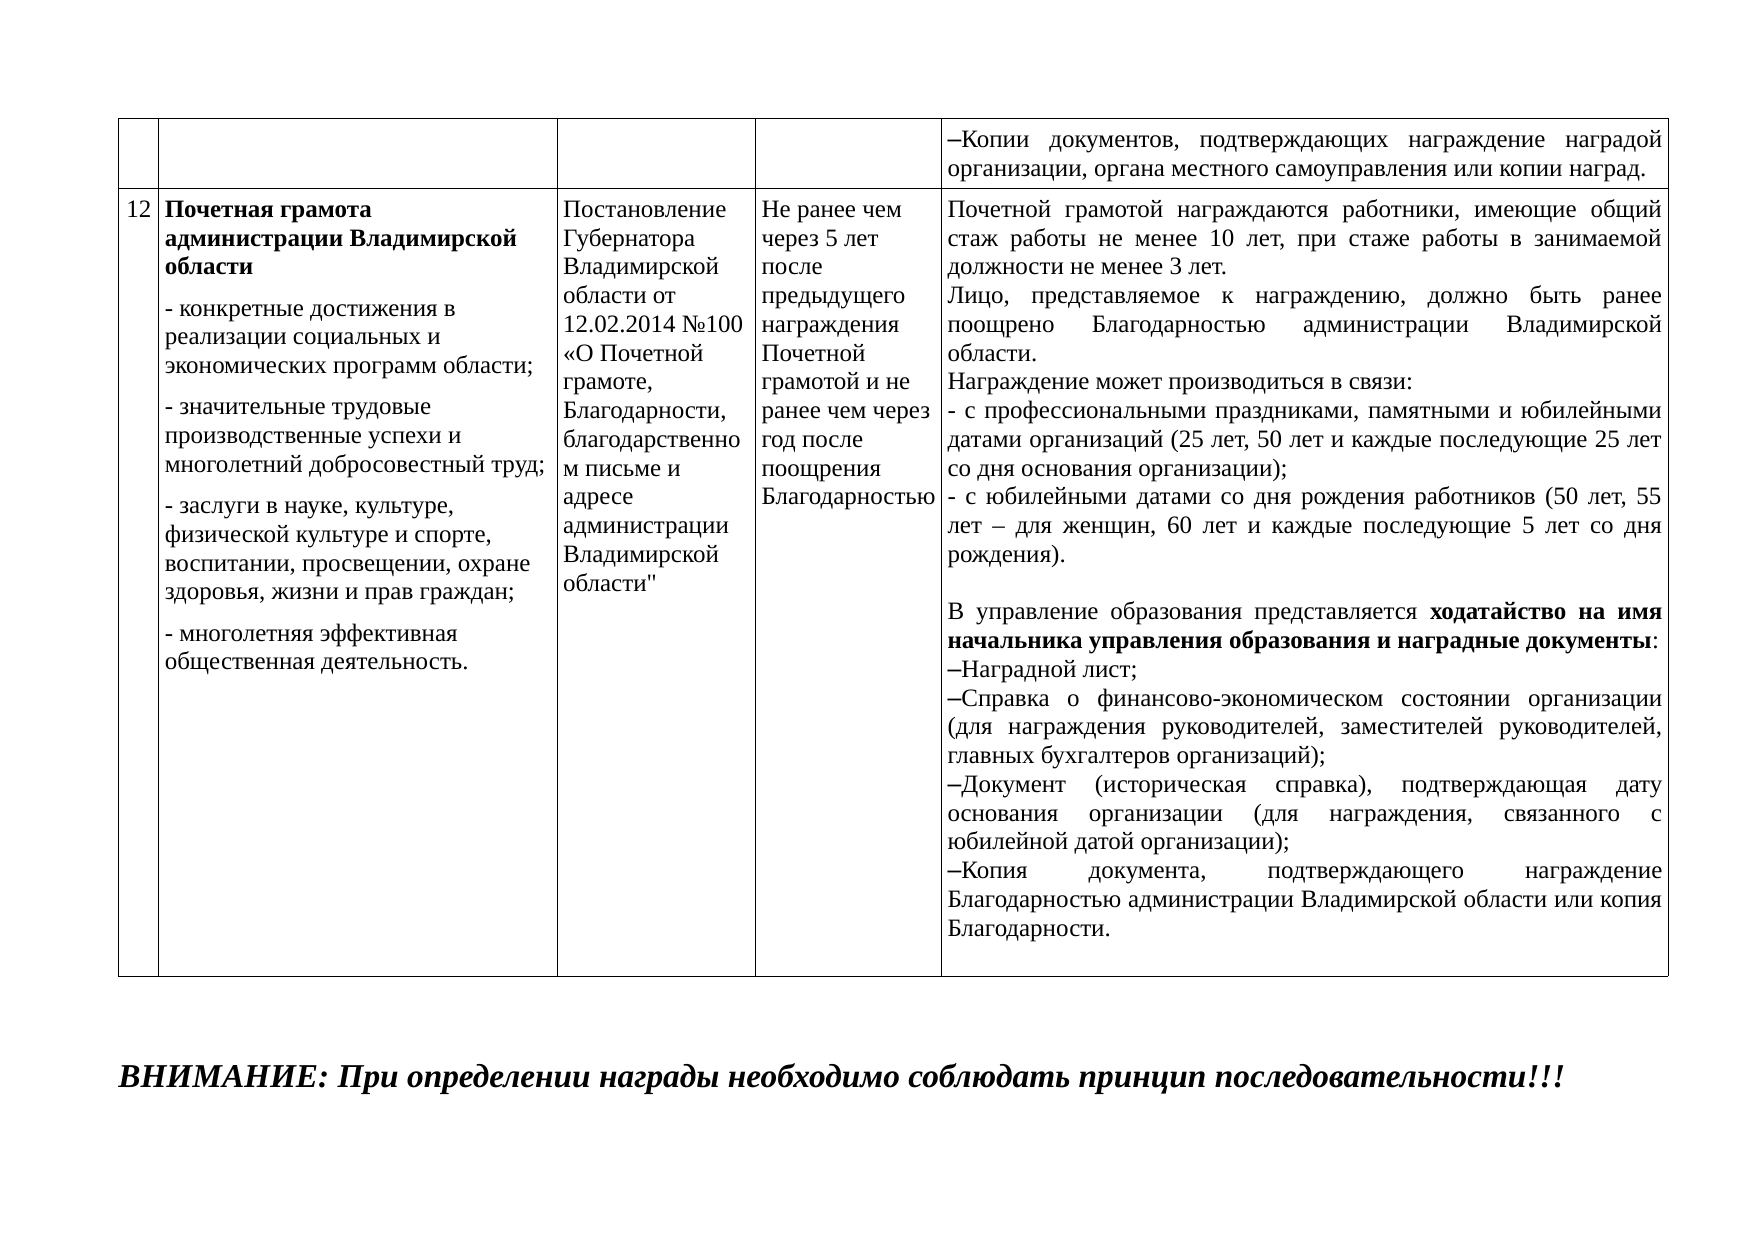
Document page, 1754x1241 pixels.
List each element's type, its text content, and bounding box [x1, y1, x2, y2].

table_cell Почетной грамотой награждаются работники, имеющие общий стаж работы не менее 10 лет, при стаже работы в занимаемой должности не менее 3 лет. Лицо, представляемое к награждению, должно быть ранее поощрено Благодарностью администрации Владимирской области. Награждение может производиться в связи: - с профессиональными праздниками, памятными и юбилейными датами организаций (25 лет, 50 лет и каждые последующие 25 лет со дня основания организации); - с юбилейными датами со дня рождения работников (50 лет, 55 лет – для женщин, 60 лет и каждые последующие 5 лет со дня рождения). В управление образования представляется ходатайство на имя начальника управления образования и наградные документы: Наградной лист; Справка о финансово-экономическом состоянии организации (для награждения руководителей, заместителей руководителей, главных бухгалтеров организаций); Документ (историческая справка), подтверждающая дату основания организации (для награждения, связанного с юбилейной датой организации); Копия документа, подтверждающего награждение Благодарностью администрации Владимирской области или копия Благодарности. [942, 189, 1668, 976]
table_cell Благодарностью поощряются работники, имеющие общий стаж работы не менее 10 лет, при стаже работы в занимаемой должности не менее 1 года. Лицо, представляемое к поощрению, должно быть ранее награждено наградами организации, органа местного самоуправления. В управление образования представляется ходатайство на имя начальника управления образования и наградные документы: Наградной лист; Справка о финансово-экономическом состоянии организации (для награждения руководителей, заместителей руководителей, главных бухгалтеров организаций); Документ (историческая справка), подтверждающая дату основания организации (для награждения, связанного с юбилейной датой организации); Копии документов, подтверждающих награждение наградой организации, органа местного самоуправления или копии наград. [942, 119, 1668, 188]
text ВНИМАНИЕ: При определении награды необходимо соблюдать принцип последовательности!!! [118, 1056, 1670, 1094]
table_cell Почетная грамота администрации Владимирской области - конкретные достижения в реализации социальных и экономических программ области; - значительные трудовые производственные успехи и многолетний добросовестный труд; - заслуги в науке, культуре, физической культуре и спорте, воспитании, просвещении, охране здоровья, жизни и прав граждан; - многолетняя эффективная общественная деятельность. [159, 189, 557, 976]
table_cell Постановление Губернатора Владимирской области от 12.02.2014 №100 «О Почетной грамоте, Благодарности, благодарственном письме и адресе администрации Владимирской области" [558, 189, 755, 976]
table_cell [558, 119, 755, 188]
table_cell [119, 119, 158, 188]
table_cell 12 [119, 189, 158, 976]
table_cell [159, 119, 557, 188]
table_cell [756, 119, 941, 188]
table_cell Не ранее чем через 5 лет после предыдущего награждения Почетной грамотой и не ранее чем через год после поощрения Благодарностью [756, 189, 941, 976]
